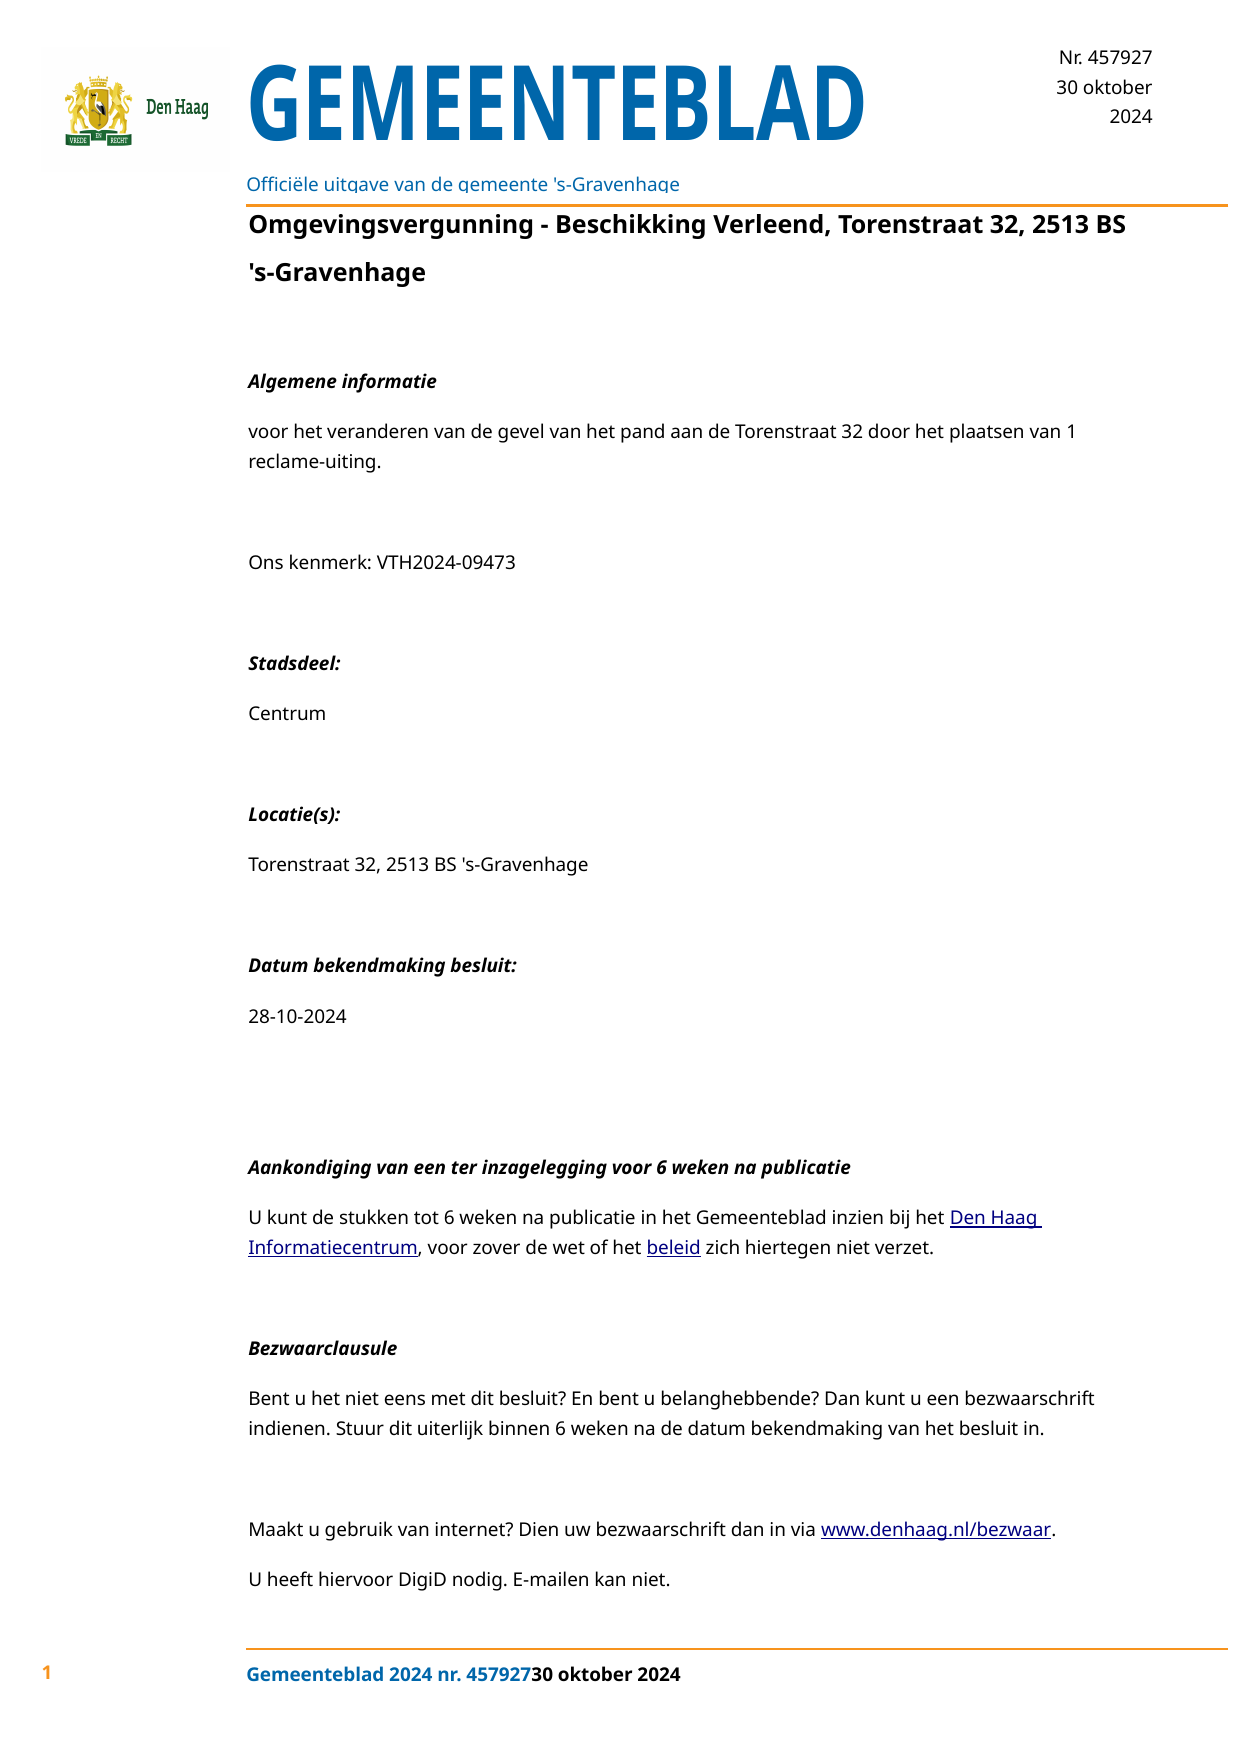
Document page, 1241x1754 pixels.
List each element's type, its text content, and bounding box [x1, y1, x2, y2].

picture [41, 47, 231, 172]
text Maakt u gebruik van internet? Dien uw bezwaarschrift dan in via www.denhaag.nl/bezwaar. [248, 1516, 1152, 1542]
text U kunt de stukken tot 6 weken na publicatie in het Gemeenteblad inzien bij het Den Haag Informatiecentrum, voor zover de wet of het beleid zich hiertegen niet verzet. [248, 1204, 1152, 1260]
text U heeft hiervoor DigiD nodig. E-mailen kan niet. [248, 1566, 1152, 1592]
text Datum bekendmaking besluit: [248, 952, 1152, 978]
text Torenstraat 32, 2513 BS 's-Gravenhage [248, 852, 1152, 877]
text Omgevingsvergunning - Beschikking Verleend, Torenstraat 32, 2513 BS 's-Gravenhage [248, 207, 1152, 288]
text Stadsdeel: [248, 650, 1152, 676]
text Bent u het niet eens met dit besluit? En bent u belanghebbende? Dan kunt u een bezwaarschrift indienen. Stuur dit uiterlijk binnen 6 weken na de datum bekendmaking van het besluit in. [248, 1385, 1152, 1441]
text Locatie(s): [248, 801, 1152, 827]
text Aankondiging van een ter inzagelegging voor 6 weken na publicatie [248, 1154, 1152, 1180]
text Centrum [248, 700, 1152, 726]
text voor het veranderen van de gevel van het pand aan de Torenstraat 32 door het plaatsen van 1 reclame-uiting. [248, 419, 1152, 474]
text 28-10-2024 [248, 1003, 1152, 1029]
text Bezwaarclausule [248, 1335, 1152, 1361]
text Algemene informatie [248, 368, 1152, 394]
text Ons kenmerk: VTH2024-09473 [248, 549, 1152, 575]
